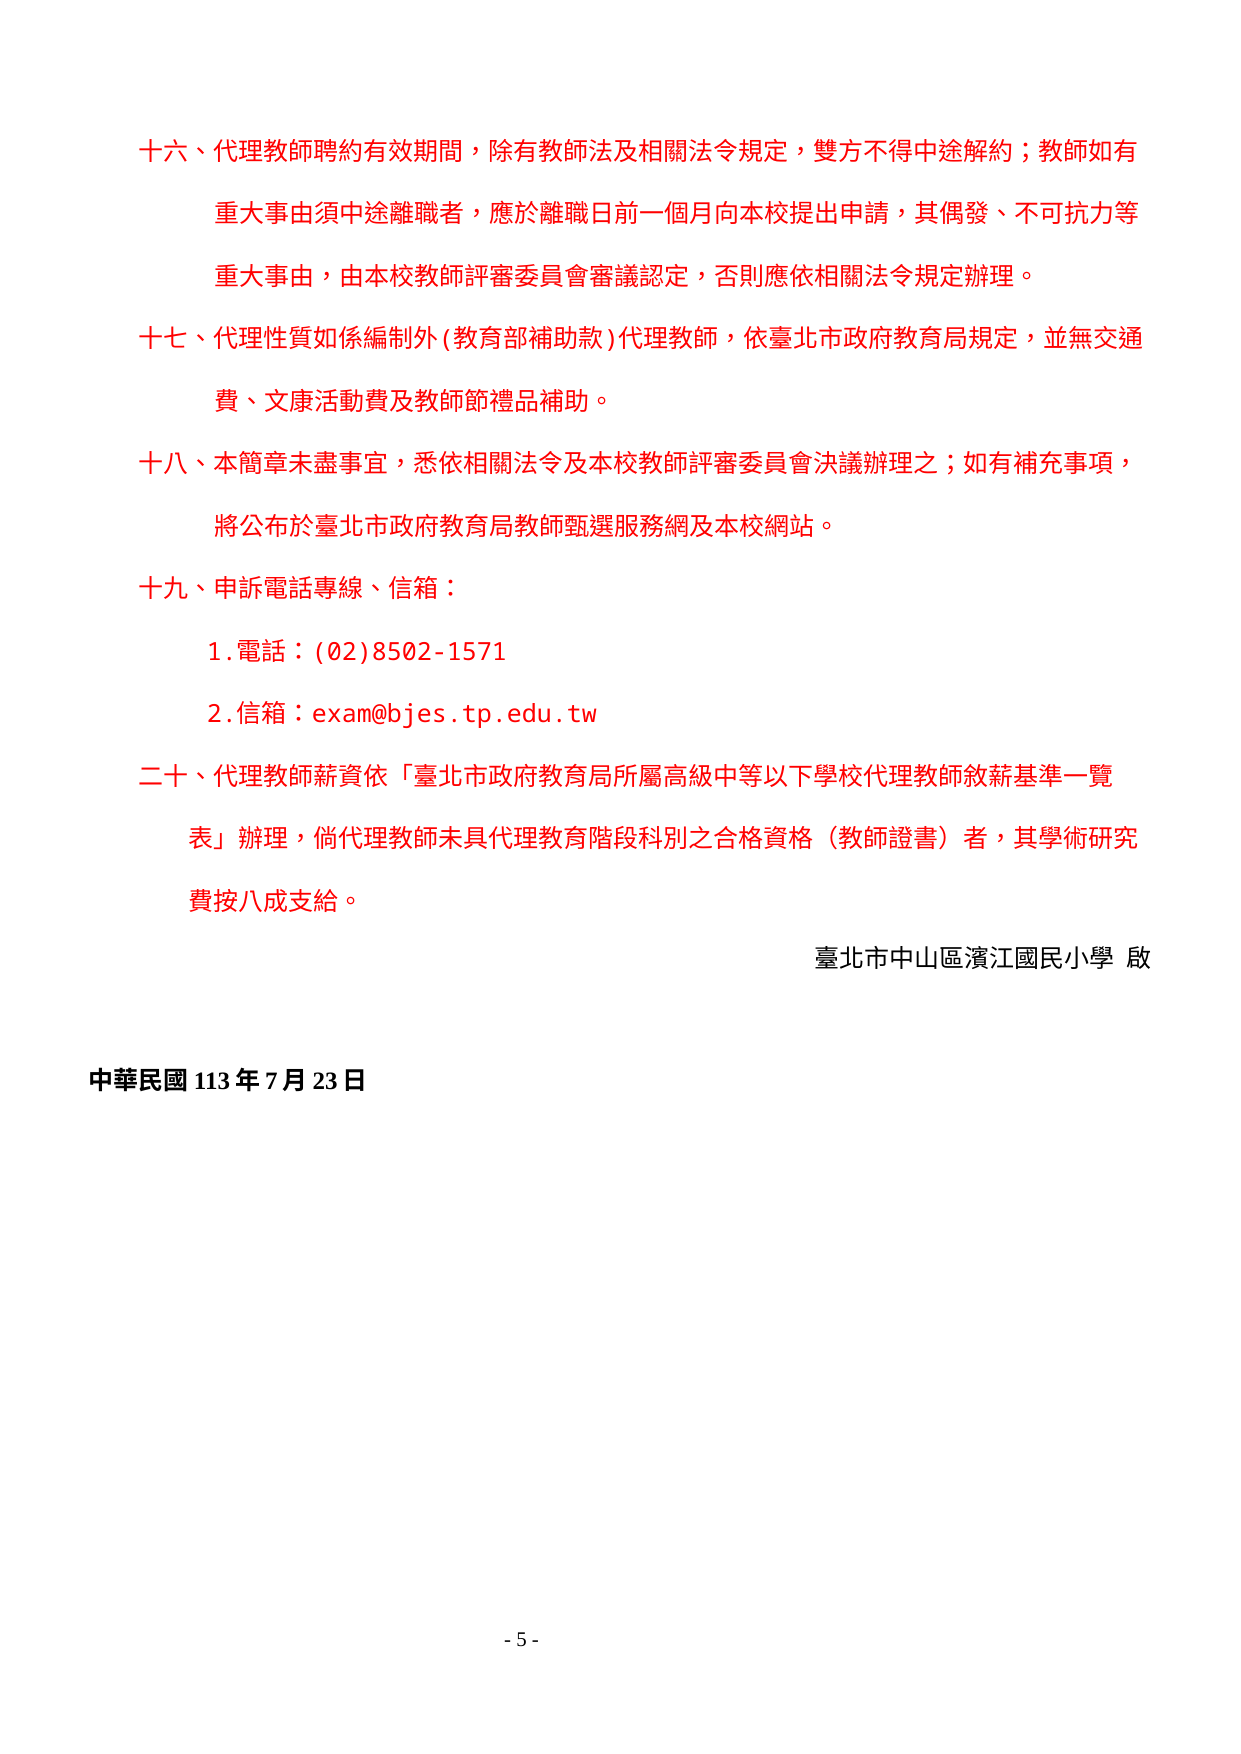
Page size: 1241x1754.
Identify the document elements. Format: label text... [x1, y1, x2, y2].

text 二十、代理教師薪資依「臺北市政府教育局所屬高級中等以下學校代理教師敘薪基準一覽表」辦理，倘代理教師未具代理教育階段科別之合格資格（教師證書）者，其學術研究費按八成支給。 [139, 733, 1152, 920]
text 十八、本簡章未盡事宜，悉依相關法令及本校教師評審委員會決議辦理之；如有補充事項，將公布於臺北市政府教育局教師甄選服務網及本校網站。 [139, 420, 1152, 545]
text 十九、申訴電話專線、信箱： [139, 545, 1152, 608]
text 十七、代理性質如係編制外(教育部補助款)代理教師，依臺北市政府教育局規定，並無交通費、文康活動費及教師節禮品補助。 [139, 295, 1152, 420]
text 1.電話：(02)8502-1571 [207, 608, 1152, 670]
text 臺北市中山區濱江國民小學 啟 [89, 939, 1152, 975]
text 十六、代理教師聘約有效期間，除有教師法及相關法令規定，雙方不得中途解約；教師如有重大事由須中途離職者，應於離職日前一個月向本校提出申請，其偶發、不可抗力等重大事由，由本校教師評審委員會審議認定，否則應依相關法令規定辦理。 [139, 108, 1152, 295]
text 2.信箱：exam@bjes.tp.edu.tw [207, 670, 1152, 733]
text 中華民國113年7月23日 [89, 1060, 1152, 1096]
